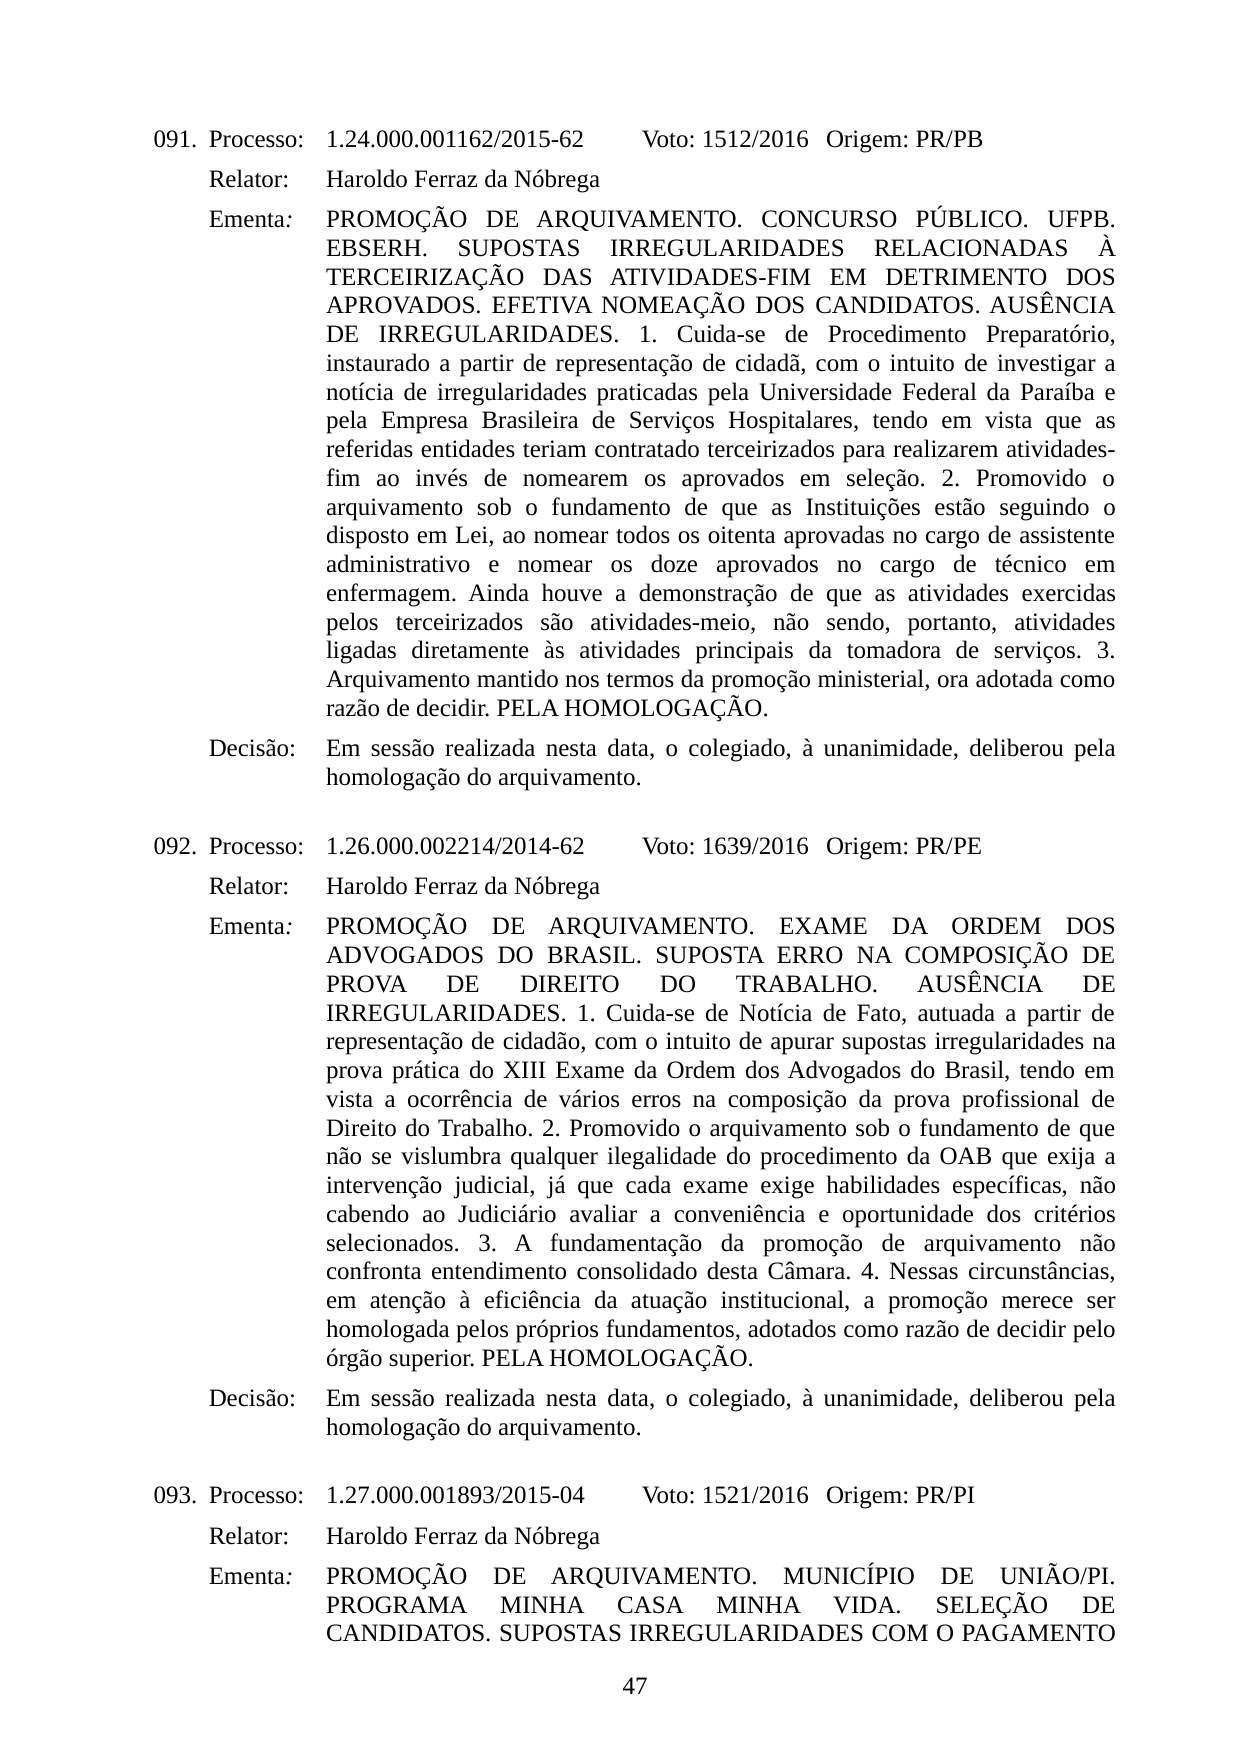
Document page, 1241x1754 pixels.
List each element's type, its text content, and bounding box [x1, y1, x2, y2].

table_header Processo: [203, 118, 320, 158]
table_header 092. [148, 825, 203, 865]
table_cell Ementa: [203, 906, 320, 1377]
table_header Origem: PR/PE [820, 825, 1122, 865]
table_cell Em sessão realizada nesta data, o colegiado, à unanimidade, deliberou pela homologação do arquivamento. [320, 728, 1122, 796]
table_cell PROMOÇÃO DE ARQUIVAMENTO. MUNICÍPIO DE UNIÃO/PI. PROGRAMA MINHA CASA MINHA VIDA. SELEÇÃO DE CANDIDATOS. SUPOSTAS IRREGULARIDADES COM O PAGAMENTO [320, 1555, 1122, 1653]
table_header 093. [148, 1475, 203, 1515]
table_header Voto: 1521/2016 [636, 1475, 820, 1515]
table_header 1.26.000.002214/2014-62 [320, 825, 636, 865]
table_cell [148, 1555, 203, 1653]
table_cell [148, 199, 203, 727]
table_cell [148, 865, 203, 906]
table_cell [148, 906, 203, 1377]
table_header 1.27.000.001893/2015-04 [320, 1475, 636, 1515]
table_cell PROMOÇÃO DE ARQUIVAMENTO. CONCURSO PÚBLICO. UFPB. EBSERH. SUPOSTAS IRREGULARIDADES RELACIONADAS À TERCEIRIZAÇÃO DAS ATIVIDADES-FIM EM DETRIMENTO DOS APROVADOS. EFETIVA NOMEAÇÃO DOS CANDIDATOS. AUSÊNCIA DE IRREGULARIDADES. 1. Cuida-se de Procedimento Preparatório, instaurado a partir de representação de cidadã, com o intuito de investigar a notícia de irregularidades praticadas pela Universidade Federal da Paraíba e pela Empresa Brasileira de Serviços Hospitalares, tendo em vista que as referidas entidades teriam contratado terceirizados para realizarem atividades- fim ao invés de nomearem os aprovados em seleção. 2. Promovido o arquivamento sob o fundamento de que as Instituições estão seguindo o disposto em Lei, ao nomear todos os oitenta aprovadas no cargo de assistente administrativo e nomear os doze aprovados no cargo de técnico em enfermagem. Ainda houve a demonstração de que as atividades exercidas pelos terceirizados são atividades-meio, não sendo, portanto, atividades ligadas diretamente às atividades principais da tomadora de serviços. 3. Arquivamento mantido nos termos da promoção ministerial, ora adotada como razão de decidir. PELA HOMOLOGAÇÃO. [320, 199, 1122, 727]
table_cell [148, 1515, 203, 1555]
table_cell Ementa: [203, 199, 320, 727]
table_cell Decisão: [203, 1377, 320, 1446]
table_cell PROMOÇÃO DE ARQUIVAMENTO. EXAME DA ORDEM DOS ADVOGADOS DO BRASIL. SUPOSTA ERRO NA COMPOSIÇÃO DE PROVA DE DIREITO DO TRABALHO. AUSÊNCIA DE IRREGULARIDADES. 1. Cuida-se de Notícia de Fato, autuada a partir de representação de cidadão, com o intuito de apurar supostas irregularidades na prova prática do XIII Exame da Ordem dos Advogados do Brasil, tendo em vista a ocorrência de vários erros na composição da prova profissional de Direito do Trabalho. 2. Promovido o arquivamento sob o fundamento de que não se vislumbra qualquer ilegalidade do procedimento da OAB que exija a intervenção judicial, já que cada exame exige habilidades específicas, não cabendo ao Judiciário avaliar a conveniência e oportunidade dos critérios selecionados. 3. A fundamentação da promoção de arquivamento não confronta entendimento consolidado desta Câmara. 4. Nessas circunstâncias, em atenção à eficiência da atuação institucional, a promoção merece ser homologada pelos próprios fundamentos, adotados como razão de decidir pelo órgão superior. PELA HOMOLOGAÇÃO. [320, 906, 1122, 1377]
table_header 091. [148, 118, 203, 158]
table_cell Haroldo Ferraz da Nóbrega [320, 158, 1122, 198]
table_header Voto: 1639/2016 [636, 825, 820, 865]
table_header Processo: [203, 1475, 320, 1515]
table_cell Relator: [203, 1515, 320, 1555]
table_cell [148, 1377, 203, 1446]
table_header Voto: 1512/2016 [636, 118, 820, 158]
table_cell Relator: [203, 865, 320, 906]
table_cell Decisão: [203, 728, 320, 796]
table_cell Haroldo Ferraz da Nóbrega [320, 865, 1122, 906]
table_cell [148, 728, 203, 796]
table_header 1.24.000.001162/2015-62 [320, 118, 636, 158]
table_header Processo: [203, 825, 320, 865]
table_cell Haroldo Ferraz da Nóbrega [320, 1515, 1122, 1555]
table_cell Relator: [203, 158, 320, 198]
table_header Origem: PR/PI [820, 1475, 1122, 1515]
table_cell Ementa: [203, 1555, 320, 1653]
table_cell [148, 158, 203, 198]
table_header Origem: PR/PB [820, 118, 1122, 158]
table_cell Em sessão realizada nesta data, o colegiado, à unanimidade, deliberou pela homologação do arquivamento. [320, 1377, 1122, 1446]
